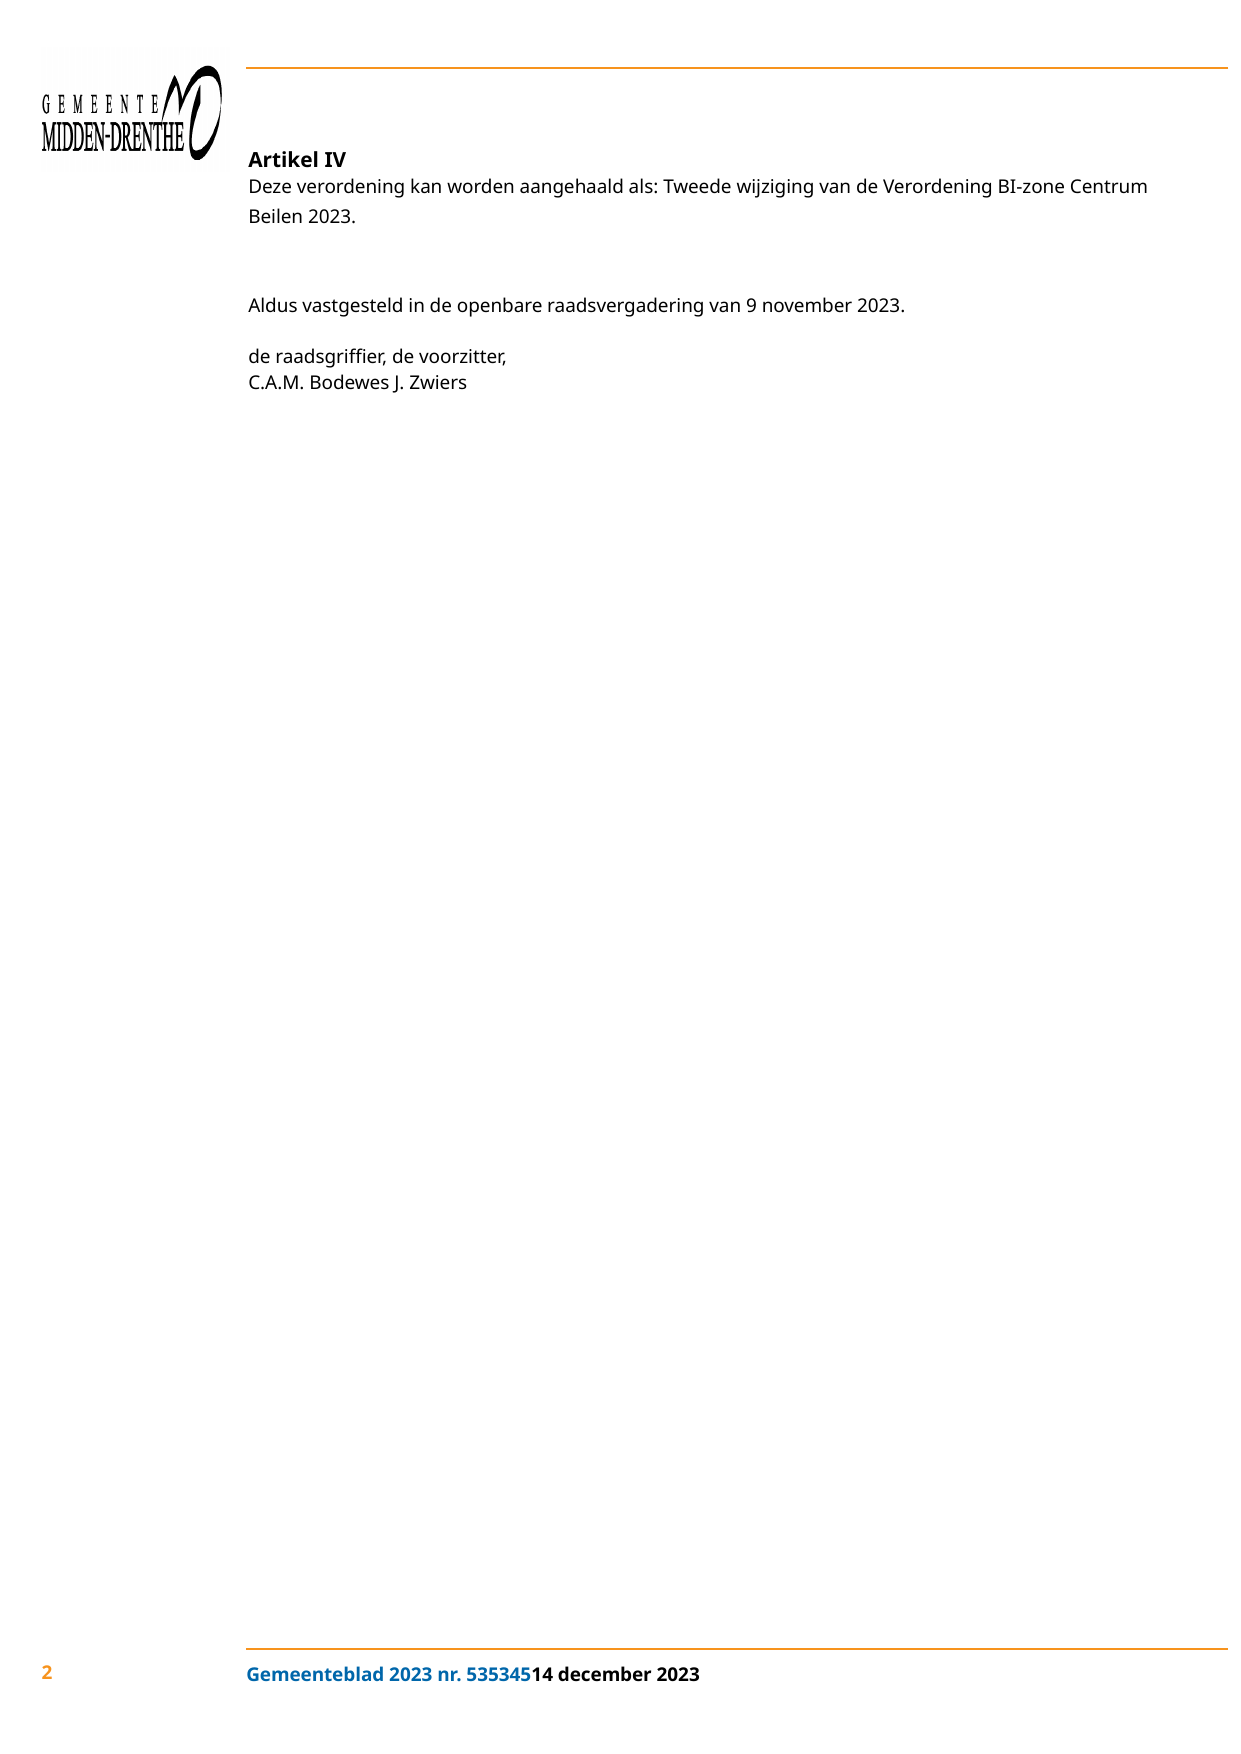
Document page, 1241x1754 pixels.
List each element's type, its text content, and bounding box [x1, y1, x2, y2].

text Deze verordening kan worden aangehaald als: Tweede wijziging van de Verordening BI-zone Centrum Beilen 2023. [248, 174, 1152, 229]
text Aldus vastgesteld in de openbare raadsvergadering van 9 november 2023. [248, 292, 1152, 318]
text Artikel IV [248, 145, 1152, 174]
text de raadsgriffier, de voorzitter, [248, 343, 1152, 369]
text C.A.M. Bodewes J. Zwiers [248, 369, 1152, 395]
picture [41, 47, 231, 172]
